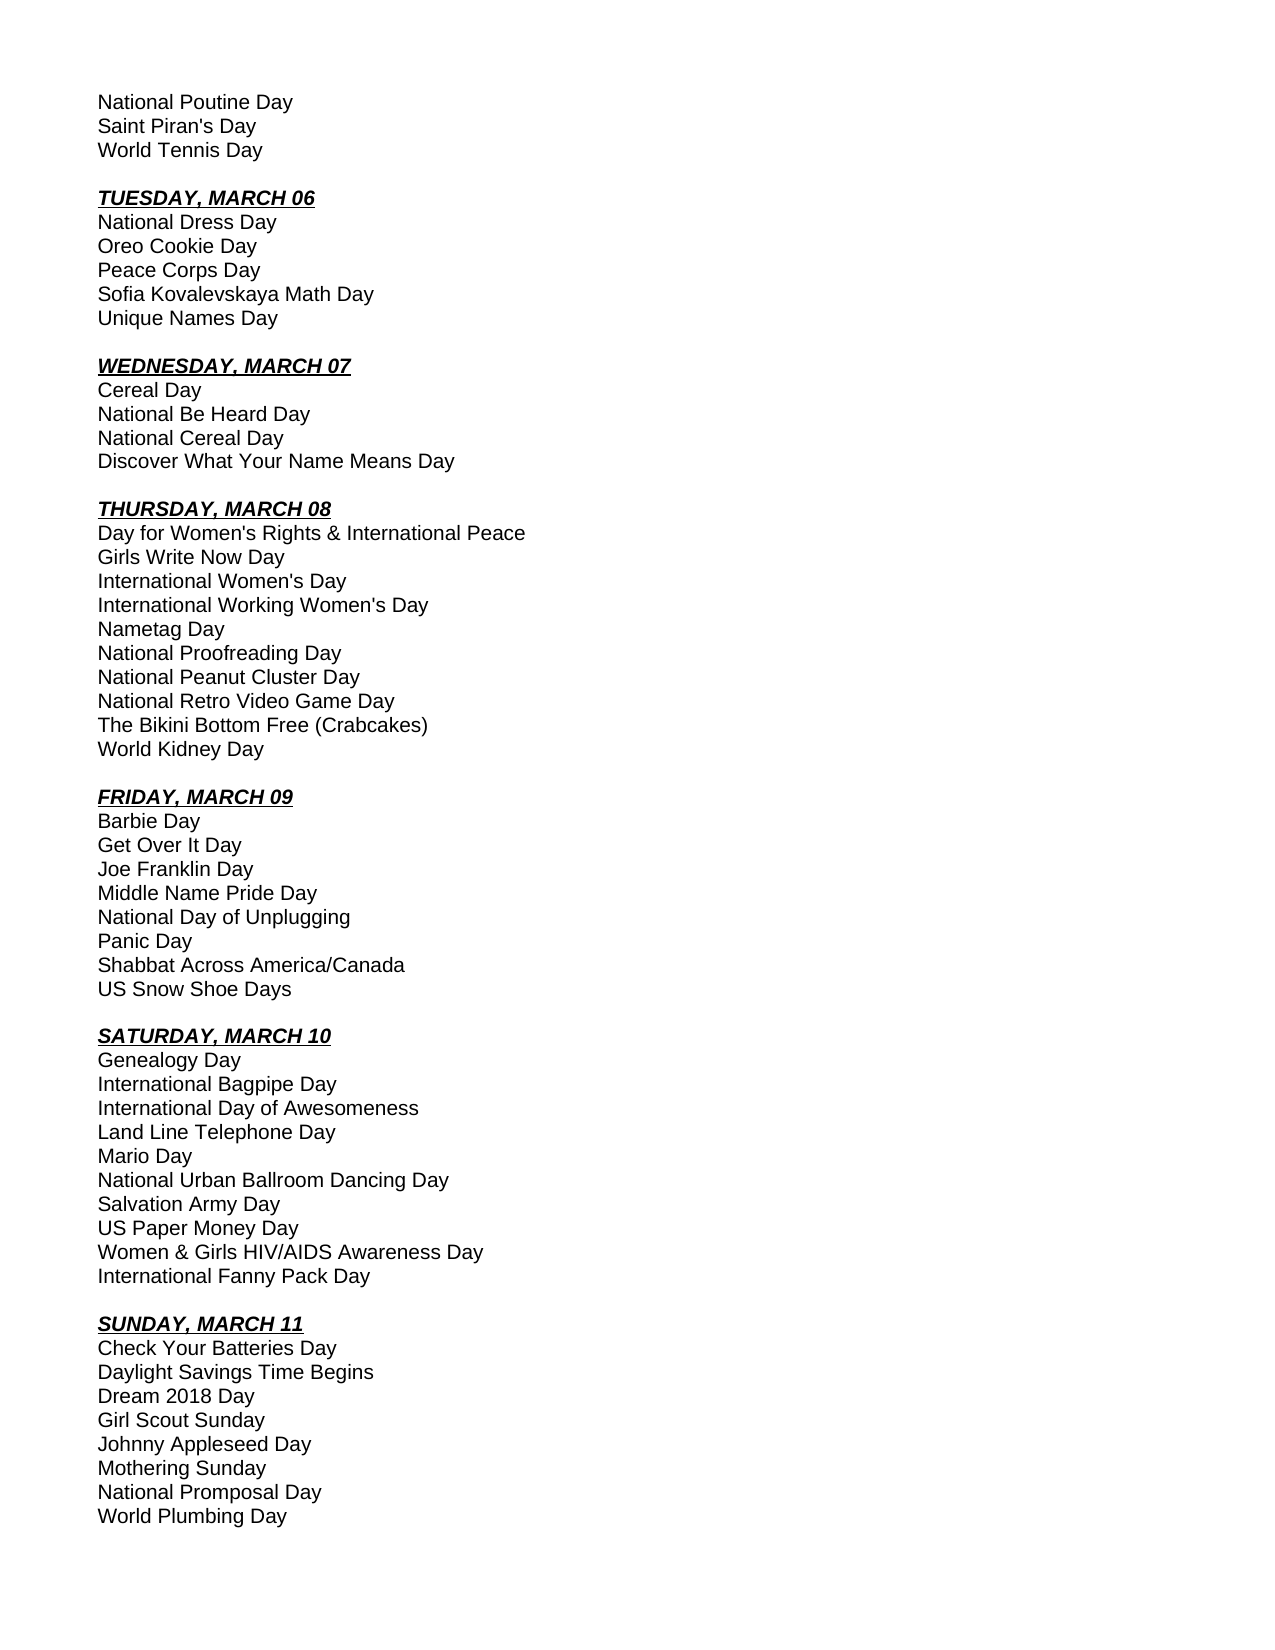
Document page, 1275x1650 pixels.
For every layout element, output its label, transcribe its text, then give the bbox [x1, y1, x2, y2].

text SUNDAY, MARCH 11 [97, 1312, 1185, 1336]
text Discover What Your Name Means Day [97, 449, 1185, 473]
text Check Your Batteries Day Daylight Savings Time Begins Dream 2018 Day Girl Scout Sunday Johnny Appleseed Day Mothering Sunday National Promposal Day World Plumbing Day [97, 1336, 1185, 1527]
text TUESDAY, MARCH 06 [97, 186, 1185, 210]
text Cereal Day National Be Heard Day National Cereal Day [97, 377, 1185, 449]
text THURSDAY, MARCH 08 [97, 497, 1185, 521]
text Genealogy Day International Bagpipe Day International Day of Awesomeness Land Line Telephone Day Mario Day National Urban Ballroom Dancing Day Salvation Army Day US Paper Money Day Women & Girls HIV/AIDS Awareness Day [97, 1048, 1185, 1264]
text Unique Names Day [97, 306, 1185, 329]
text SATURDAY, MARCH 10 [97, 1024, 1185, 1048]
text WEDNESDAY, MARCH 07 [97, 353, 1185, 377]
text FRIDAY, MARCH 09 [97, 785, 1185, 809]
text National Dress Day Oreo Cookie Day Peace Corps Day Sofia Kovalevskaya Math Day [97, 210, 1185, 306]
text Barbie Day Get Over It Day Joe Franklin Day Middle Name Pride Day National Day of Unplugging Panic Day Shabbat Across America/Canada US Snow Shoe Days [97, 809, 1185, 1000]
text National Poutine Day Saint Piran's Day World Tennis Day [97, 90, 1185, 162]
text International Fanny Pack Day [97, 1264, 1185, 1288]
text Day for Women's Rights & International Peace Girls Write Now Day International Women's Day International Working Women's Day Nametag Day National Proofreading Day National Peanut Cluster Day National Retro Video Game Day The Bikini Bottom Free (Crabcakes) World Kidney Day [97, 521, 1185, 761]
